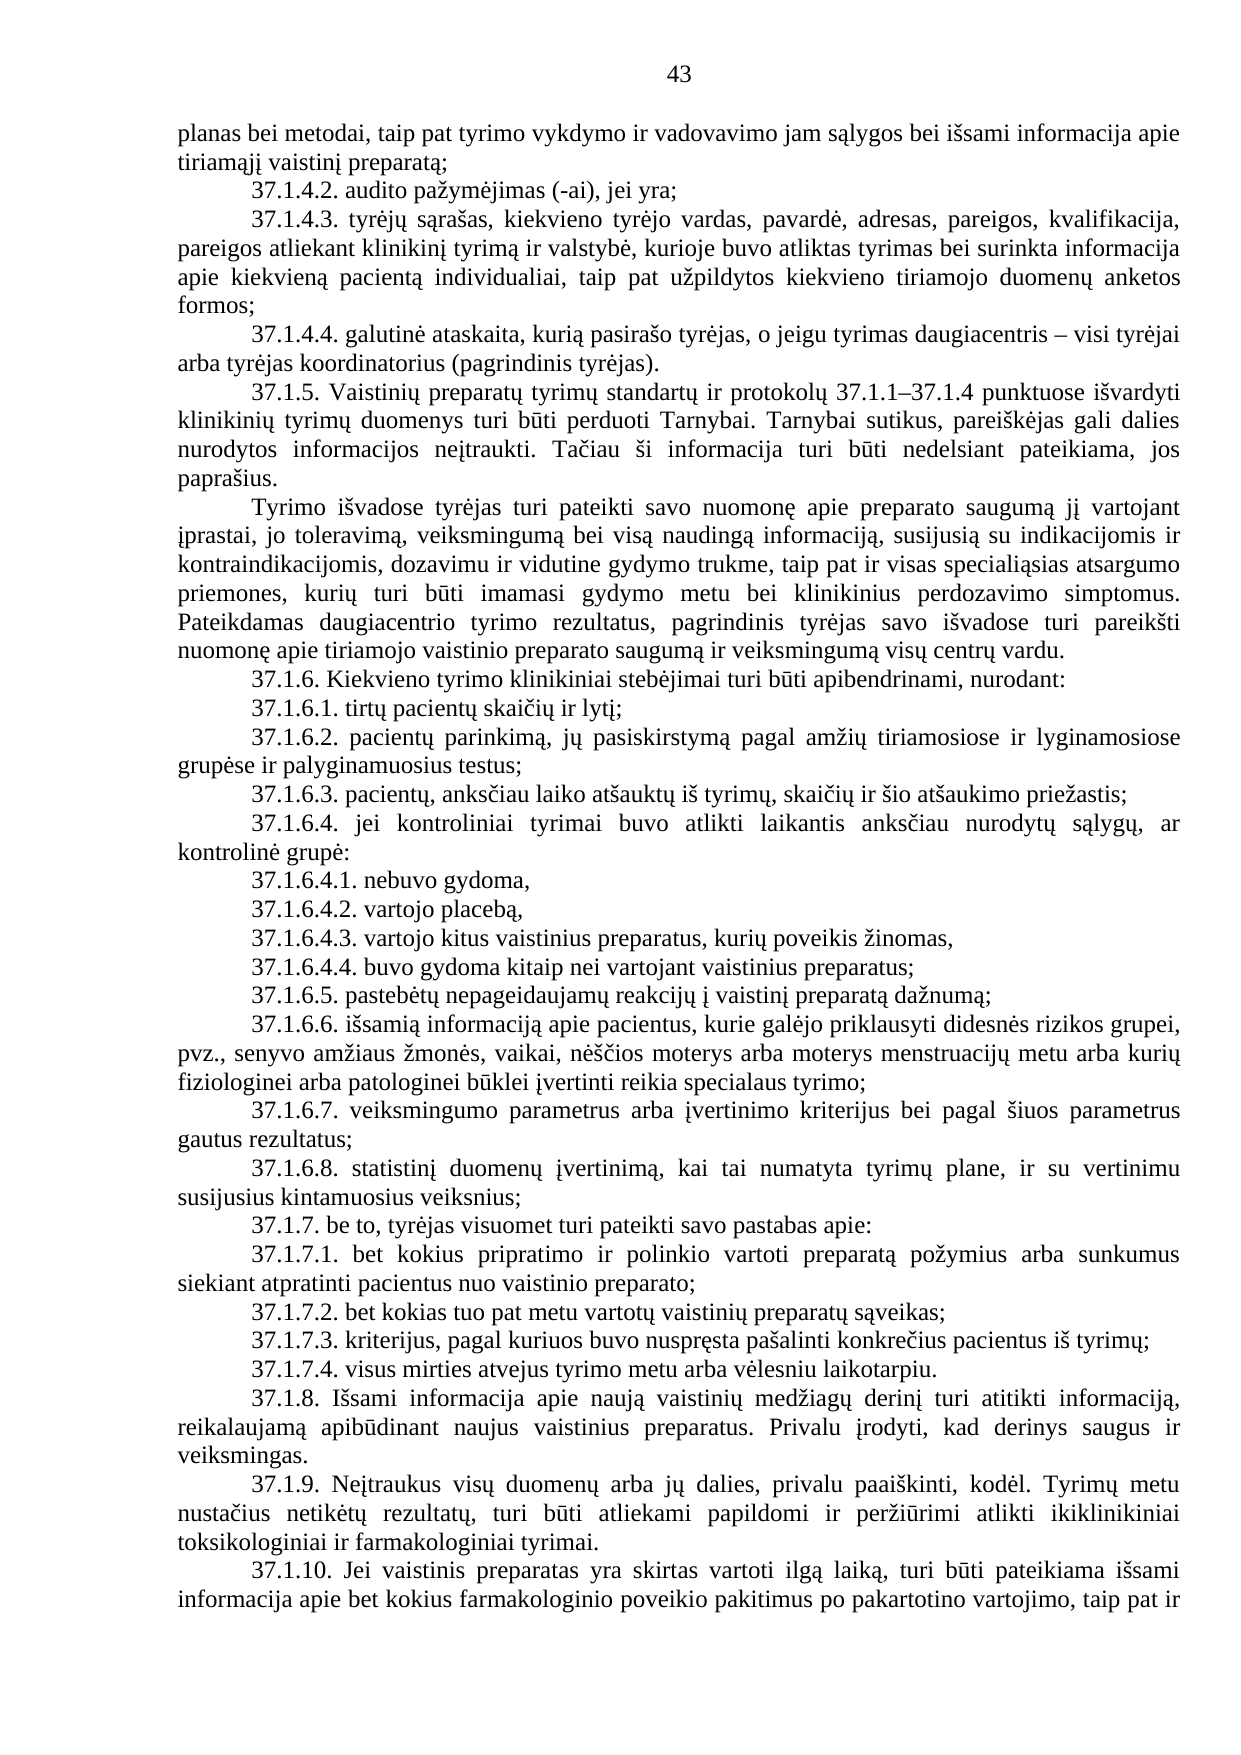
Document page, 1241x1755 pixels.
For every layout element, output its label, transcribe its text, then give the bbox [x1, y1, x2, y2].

text 37.1.6.2. pacientų parinkimą, jų pasiskirstymą pagal amžių tiriamosiose ir lyginamosiose grupėse ir palyginamuosius testus; [177, 722, 1181, 779]
text 37.1.5. Vaistinių preparatų tyrimų standartų ir protokolų 37.1.1–37.1.4 punktuose išvardyti klinikinių tyrimų duomenys turi būti perduoti Tarnybai. Tarnybai sutikus, pareiškėjas gali dalies nurodytos informacijos neįtraukti. Tačiau ši informacija turi būti nedelsiant pateikiama, jos paprašius. [177, 377, 1181, 492]
text 37.1.6.5. pastebėtų nepageidaujamų reakcijų į vaistinį preparatą dažnumą; [177, 981, 1181, 1009]
text 37.1.6.1. tirtų pacientų skaičių ir lytį; [177, 693, 1181, 722]
text 37.1.6.6. išsamią informaciją apie pacientus, kurie galėjo priklausyti didesnės rizikos grupei, pvz., senyvo amžiaus žmonės, vaikai, nėščios moterys arba moterys menstruacijų metu arba kurių fiziologinei arba patologinei būklei įvertinti reikia specialaus tyrimo; [177, 1009, 1181, 1096]
text 37.1.4.4. galutinė ataskaita, kurią pasirašo tyrėjas, o jeigu tyrimas daugiacentris – visi tyrėjai arba tyrėjas koordinatorius (pagrindinis tyrėjas). [177, 319, 1181, 377]
text 37.1.6. Kiekvieno tyrimo klinikiniai stebėjimai turi būti apibendrinami, nurodant: [177, 664, 1181, 693]
text 37.1.10. Jei vaistinis preparatas yra skirtas vartoti ilgą laiką, turi būti pateikiama išsami informacija apie bet kokius farmakologinio poveikio pakitimus po pakartotino vartojimo, taip pat ir [177, 1556, 1181, 1613]
text 37.1.7.4. visus mirties atvejus tyrimo metu arba vėlesniu laikotarpiu. [177, 1354, 1181, 1383]
text 37.1.6.8. statistinį duomenų įvertinimą, kai tai numatyta tyrimų plane, ir su vertinimu susijusius kintamuosius veiksnius; [177, 1153, 1181, 1211]
text 37.1.6.4. jei kontroliniai tyrimai buvo atlikti laikantis anksčiau nurodytų sąlygų, ar kontrolinė grupė: [177, 808, 1181, 866]
text Tyrimo išvadose tyrėjas turi pateikti savo nuomonę apie preparato saugumą jį vartojant įprastai, jo toleravimą, veiksmingumą bei visą naudingą informaciją, susijusią su indikacijomis ir kontraindikacijomis, dozavimu ir vidutine gydymo trukme, taip pat ir visas specialiąsias atsargumo priemones, kurių turi būti imamasi gydymo metu bei klinikinius perdozavimo simptomus. Pateikdamas daugiacentrio tyrimo rezultatus, pagrindinis tyrėjas savo išvadose turi pareikšti nuomonę apie tiriamojo vaistinio preparato saugumą ir veiksmingumą visų centrų vardu. [177, 492, 1181, 664]
text planas bei metodai, taip pat tyrimo vykdymo ir vadovavimo jam sąlygos bei išsami informacija apie tiriamąjį vaistinį preparatą; [177, 118, 1181, 176]
text 37.1.7.2. bet kokias tuo pat metu vartotų vaistinių preparatų sąveikas; [177, 1297, 1181, 1326]
text 37.1.7.3. kriterijus, pagal kuriuos buvo nuspręsta pašalinti konkrečius pacientus iš tyrimų; [177, 1326, 1181, 1354]
text 37.1.6.4.1. nebuvo gydoma, [177, 866, 1181, 894]
text 37.1.6.3. pacientų, anksčiau laiko atšauktų iš tyrimų, skaičių ir šio atšaukimo priežastis; [177, 779, 1181, 808]
text 37.1.7.1. bet kokius pripratimo ir polinkio vartoti preparatą požymius arba sunkumus siekiant atpratinti pacientus nuo vaistinio preparato; [177, 1239, 1181, 1297]
text 37.1.7. be to, tyrėjas visuomet turi pateikti savo pastabas apie: [177, 1211, 1181, 1239]
text 37.1.8. Išsami informacija apie naują vaistinių medžiagų derinį turi atitikti informaciją, reikalaujamą apibūdinant naujus vaistinius preparatus. Privalu įrodyti, kad derinys saugus ir veiksmingas. [177, 1383, 1181, 1469]
text 37.1.4.2. audito pažymėjimas (-ai), jei yra; [177, 176, 1181, 204]
text 37.1.6.4.3. vartojo kitus vaistinius preparatus, kurių poveikis žinomas, [177, 923, 1181, 952]
text 37.1.9. Neįtraukus visų duomenų arba jų dalies, privalu paaiškinti, kodėl. Tyrimų metu nustačius netikėtų rezultatų, turi būti atliekami papildomi ir peržiūrimi atlikti ikiklinikiniai toksikologiniai ir farmakologiniai tyrimai. [177, 1469, 1181, 1556]
text 37.1.6.4.2. vartojo placebą, [177, 894, 1181, 923]
text 37.1.4.3. tyrėjų sąrašas, kiekvieno tyrėjo vardas, pavardė, adresas, pareigos, kvalifikacija, pareigos atliekant klinikinį tyrimą ir valstybė, kurioje buvo atliktas tyrimas bei surinkta informacija apie kiekvieną pacientą individualiai, taip pat užpildytos kiekvieno tiriamojo duomenų anketos formos; [177, 204, 1181, 319]
text 37.1.6.7. veiksmingumo parametrus arba įvertinimo kriterijus bei pagal šiuos parametrus gautus rezultatus; [177, 1096, 1181, 1153]
text 37.1.6.4.4. buvo gydoma kitaip nei vartojant vaistinius preparatus; [177, 952, 1181, 981]
